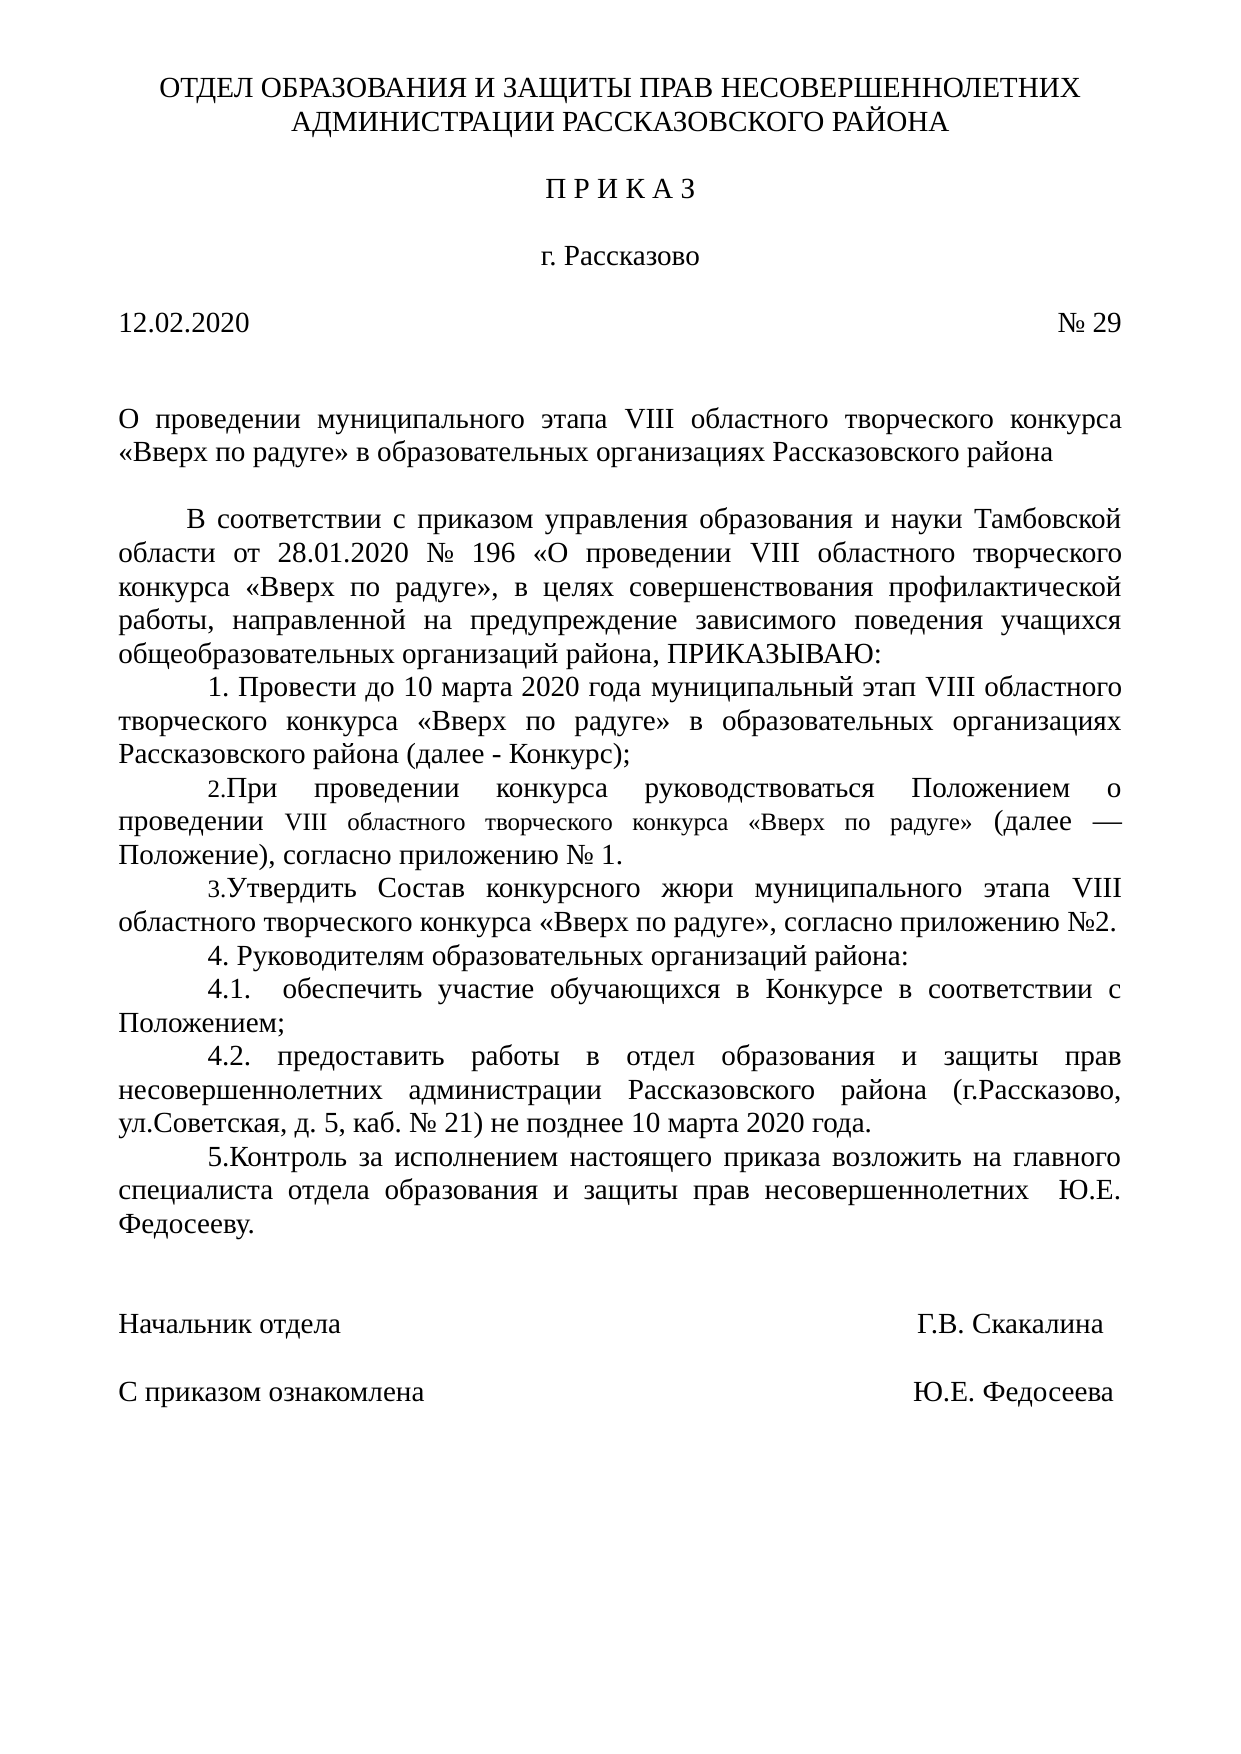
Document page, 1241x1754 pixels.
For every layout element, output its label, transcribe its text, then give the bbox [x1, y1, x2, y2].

text Начальник отдела Г.В. Скакалина [118, 1307, 1122, 1340]
text 4.1. обеспечить участие обучающихся в Конкурсе в соответствии с Положением; [118, 971, 1122, 1038]
text АДМИНИСТРАЦИИ РАССКАЗОВСКОГО РАЙОНА [118, 104, 1122, 137]
text В соответствии с приказом управления образования и науки Тамбовской области от 28.01.2020 № 196 «О проведении VIII областного творческого конкурса «Вверх по радуге», в целях совершенствования профилактической работы, направленной на предупреждение зависимого поведения учащихся общеобразовательных организаций района, ПРИКАЗЫВАЮ: [118, 502, 1122, 669]
text 4.2. предоставить работы в отдел образования и защиты прав несовершеннолетних администрации Рассказовского района (г.Рассказово, ул.Советская, д. 5, каб. № 21) не позднее 10 марта 2020 года. [118, 1038, 1122, 1139]
text С приказом ознакомлена Ю.Е. Федосеева [118, 1374, 1122, 1407]
text 12.02.2020 № 29 [118, 305, 1122, 339]
list Контроль за исполнением настоящего приказа возложить на главного специалиста отдела образования и защиты прав несовершеннолетних Ю.Е. Федосееву. [118, 1139, 1122, 1239]
text О проведении муниципального этапа VIII областного творческого конкурса «Вверх по радуге» в образовательных организациях Рассказовского района [118, 401, 1122, 468]
text П Р И К А З [118, 171, 1122, 204]
text 1. Провести до 10 марта 2020 года муниципальный этап VIII областного творческого конкурса «Вверх по радуге» в образовательных организациях Рассказовского района (далее - Конкурс); [118, 669, 1122, 770]
list При проведении конкурса руководствоваться Положением о проведении VIII областного творческого конкурса «Вверх по радуге» (далее — Положение), согласно приложению № 1. [118, 770, 1122, 871]
text 4. Руководителям образовательных организаций района: [118, 938, 1122, 971]
list Утвердить Состав конкурсного жюри муниципального этапа VIII областного творческого конкурса «Вверх по радуге», согласно приложению №2. [118, 871, 1122, 938]
text ОТДЕЛ ОБРАЗОВАНИЯ И ЗАЩИТЫ ПРАВ НЕСОВЕРШЕННОЛЕТНИХ [118, 70, 1122, 104]
text г. Рассказово [118, 238, 1122, 272]
